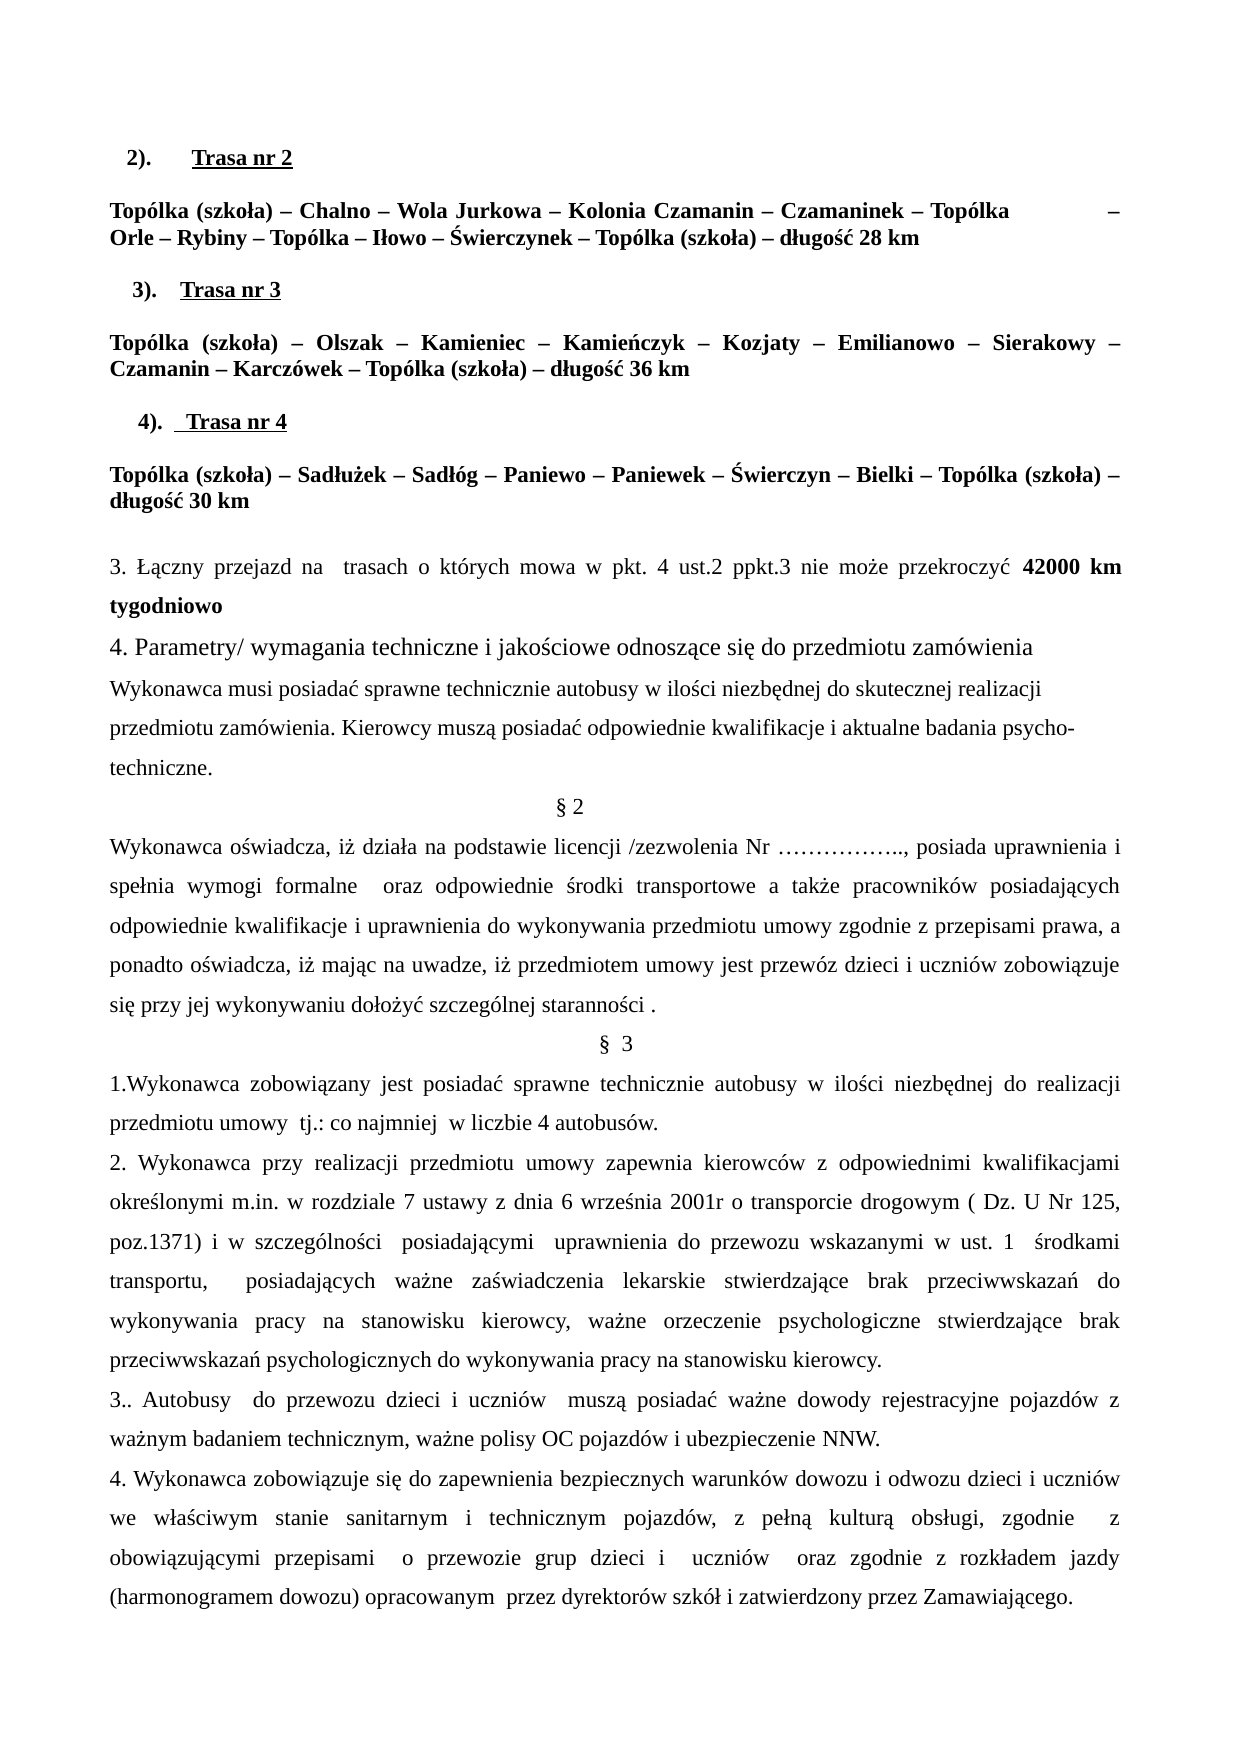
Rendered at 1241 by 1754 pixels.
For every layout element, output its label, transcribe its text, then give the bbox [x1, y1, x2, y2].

text 3). Trasa nr 3 [109, 276, 1122, 303]
text 3.. Autobusy do przewozu dzieci i uczniów muszą posiadać ważne dowody rejestracyjne pojazdów z ważnym badaniem technicznym, ważne polisy OC pojazdów i ubezpieczenie NNW. [109, 1386, 1122, 1451]
text Topólka (szkoła) – Olszak – Kamieniec – Kamieńczyk – Kozjaty – Emilianowo – Sierakowy – Czamanin – Karczówek – Topólka (szkoła) – długość 36 km [109, 329, 1122, 382]
text Topólka (szkoła) – Sadłużek – Sadłóg – Paniewo – Paniewek – Świerczyn – Bielki – Topólka (szkoła) – długość 30 km [109, 461, 1122, 513]
text § 3 [109, 1030, 1122, 1057]
text Topólka (szkoła) – Chalno – Wola Jurkowa – Kolonia Czamanin – Czamaninek – Topólka – Orle – Rybiny – Topólka – Iłowo – Świerczynek – Topólka (szkoła) – długość 28 km [109, 197, 1122, 250]
text 3. Łączny przejazd na trasach o których mowa w pkt. 4 ust.2 ppkt.3 nie może przekroczyć 42000 km tygodniowo [109, 553, 1122, 619]
text 4). Trasa nr 4 [109, 408, 1122, 434]
text Wykonawca musi posiadać sprawne technicznie autobusy w ilości niezbędnej do skutecznej realizacji przedmiotu zamówienia. Kierowcy muszą posiadać odpowiednie kwalifikacje i aktualne badania psycho-techniczne. [109, 675, 1122, 780]
text 2. Wykonawca przy realizacji przedmiotu umowy zapewnia kierowców z odpowiednimi kwalifikacjami określonymi m.in. w rozdziale 7 ustawy z dnia 6 września 2001r o transporcie drogowym ( Dz. U Nr 125, poz.1371) i w szczególności posiadającymi uprawnienia do przewozu wskazanymi w ust. 1 środkami transportu, posiadających ważne zaświadczenia lekarskie stwierdzające brak przeciwwskazań do wykonywania pracy na stanowisku kierowcy, ważne orzeczenie psychologiczne stwierdzające brak przeciwwskazań psychologicznych do wykonywania pracy na stanowisku kierowcy. [109, 1149, 1122, 1372]
text 4. Parametry/ wymagania techniczne i jakościowe odnoszące się do przedmiotu zamówienia [109, 632, 1122, 661]
text Wykonawca oświadcza, iż działa na podstawie licencji /zezwolenia Nr …………….., posiada uprawnienia i spełnia wymogi formalne oraz odpowiednie środki transportowe a także pracowników posiadających odpowiednie kwalifikacje i uprawnienia do wykonywania przedmiotu umowy zgodnie z przepisami prawa, a ponadto oświadcza, iż mając na uwadze, iż przedmiotem umowy jest przewóz dzieci i uczniów zobowiązuje się przy jej wykonywaniu dołożyć szczególnej staranności . [109, 833, 1122, 1017]
text 2). Trasa nr 2 [109, 144, 1122, 171]
text 1.Wykonawca zobowiązany jest posiadać sprawne technicznie autobusy w ilości niezbędnej do realizacji przedmiotu umowy tj.: co najmniej w liczbie 4 autobusów. [109, 1070, 1122, 1136]
text § 2 [109, 793, 1122, 820]
text 4. Wykonawca zobowiązuje się do zapewnienia bezpiecznych warunków dowozu i odwozu dzieci i uczniów we właściwym stanie sanitarnym i technicznym pojazdów, z pełną kulturą obsługi, zgodnie z obowiązującymi przepisami o przewozie grup dzieci i uczniów oraz zgodnie z rozkładem jazdy (harmonogramem dowozu) opracowanym przez dyrektorów szkół i zatwierdzony przez Zamawiającego. [109, 1464, 1122, 1609]
